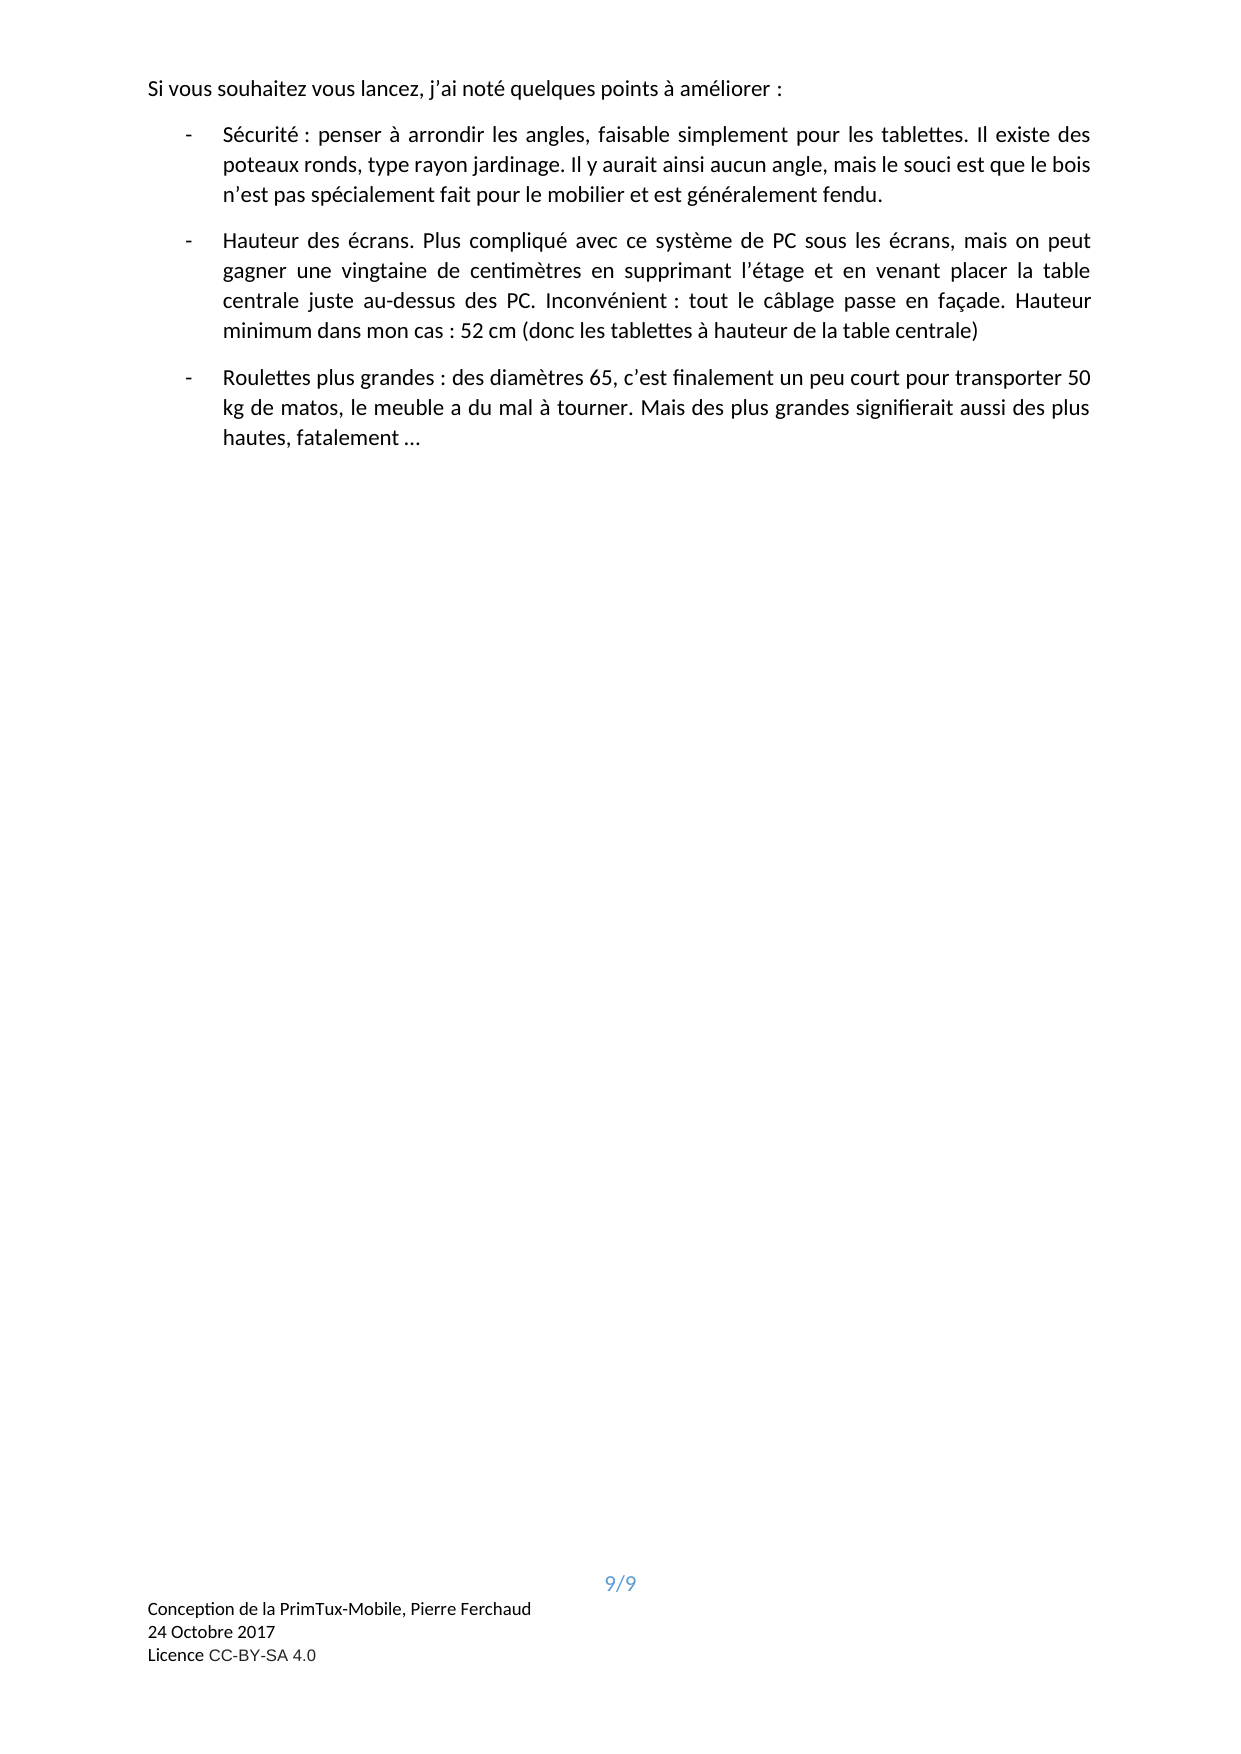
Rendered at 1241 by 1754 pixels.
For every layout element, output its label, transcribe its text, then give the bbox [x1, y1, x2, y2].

list Sécurité : penser à arrondir les angles, faisable simplement pour les tablettes. Il existe des poteaux ronds, type rayon jardinage. Il y aurait ainsi aucun angle, mais le souci est que le bois n’est pas spécialement fait pour le mobilier et est généralement fendu. [185, 120, 1093, 208]
text Si vous souhaitez vous lancez, j’ai noté quelques points à améliorer : [148, 74, 1093, 102]
list Hauteur des écrans. Plus compliqué avec ce système de PC sous les écrans, mais on peut gagner une vingtaine de centimètres en supprimant l’étage et en venant placer la table centrale juste au-dessus des PC. Inconvénient : tout le câblage passe en façade. Hauteur minimum dans mon cas : 52 cm (donc les tablettes à hauteur de la table centrale) [185, 227, 1093, 344]
list Roulettes plus grandes : des diamètres 65, c’est finalement un peu court pour transporter 50 kg de matos, le meuble a du mal à tourner. Mais des plus grandes signifierait aussi des plus hautes, fatalement … [185, 363, 1093, 451]
